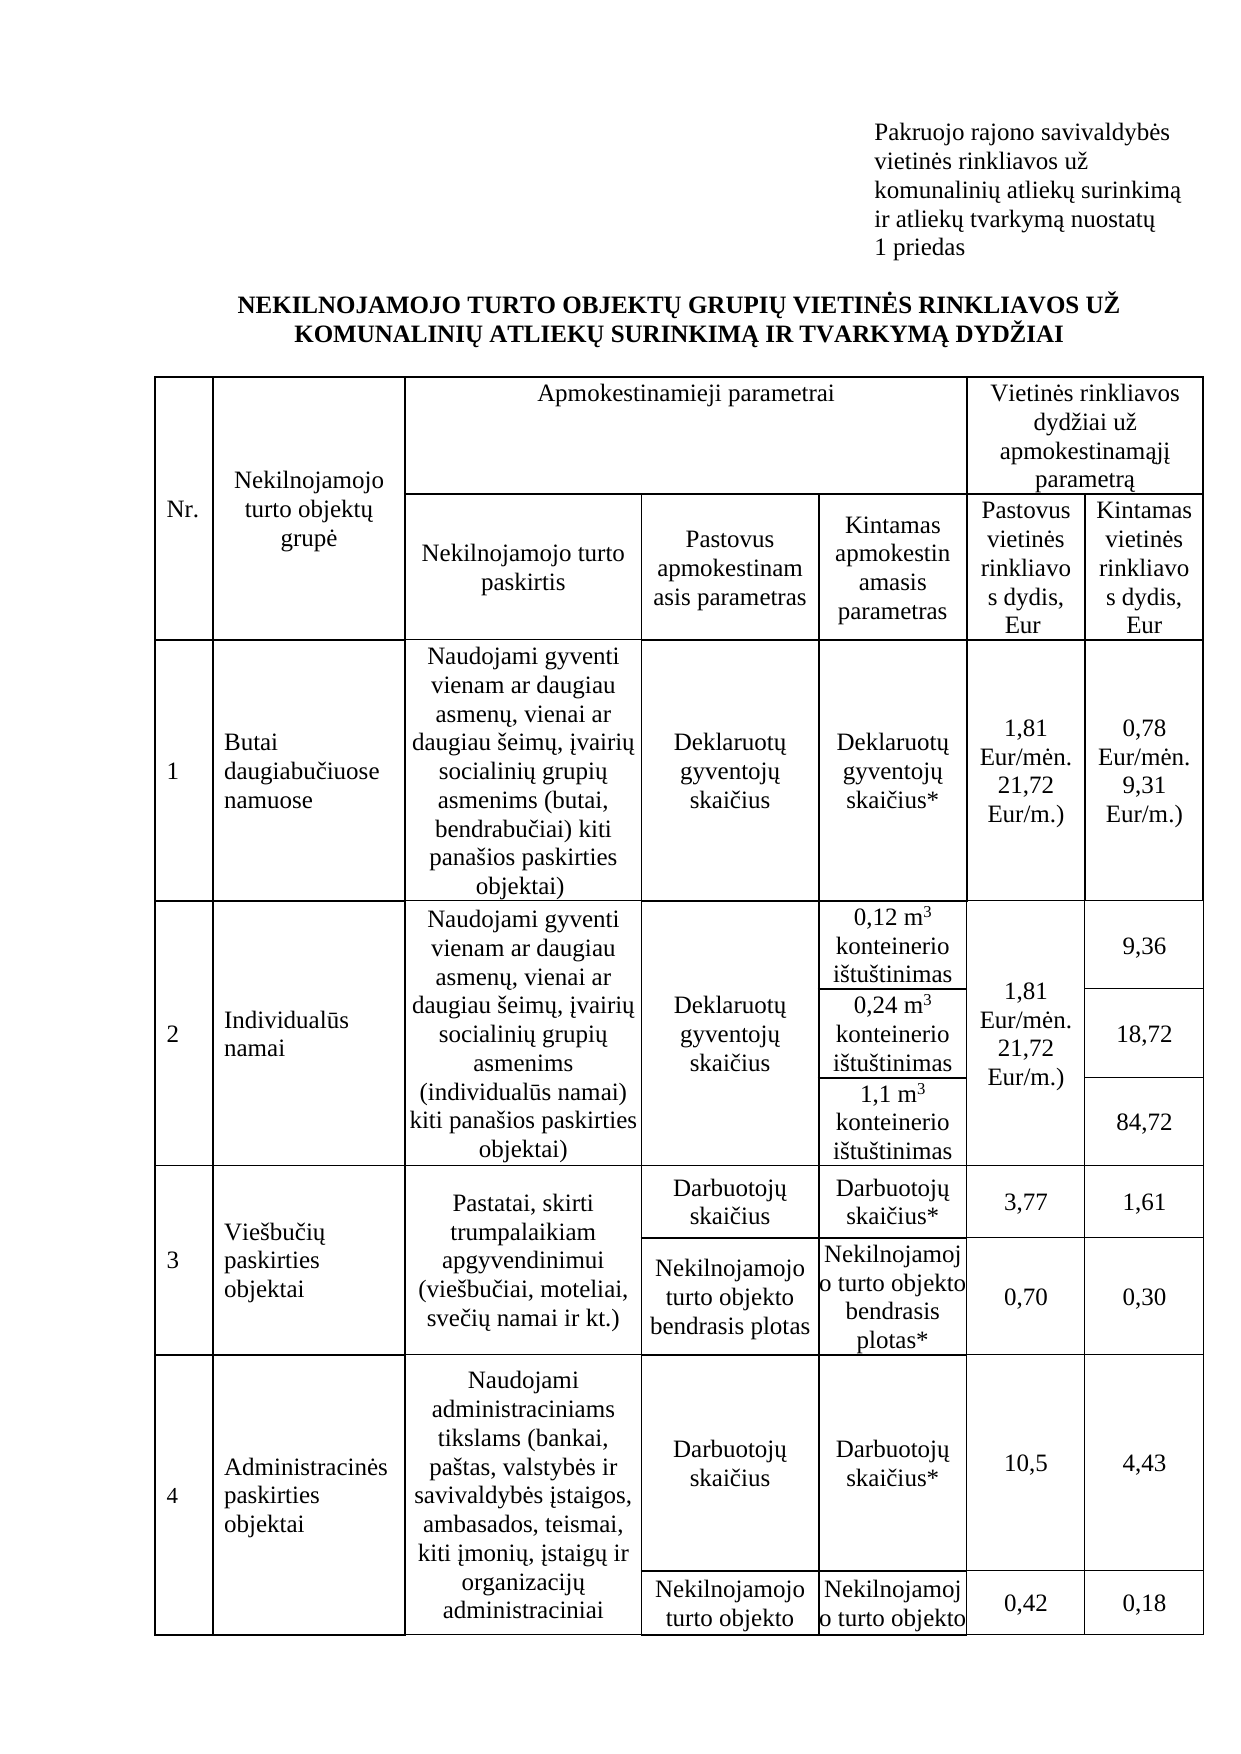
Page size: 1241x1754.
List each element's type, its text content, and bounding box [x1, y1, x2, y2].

table_cell 0,18 [1085, 1571, 1203, 1634]
table_cell 2 [156, 902, 212, 1165]
table_cell Nekilnojamojo turto objekto [820, 1572, 966, 1634]
table_cell 1,81 Eur/mėn. 21,72 Eur/m.) [967, 901, 1084, 1165]
table_cell Deklaruotų gyventojų skaičius [642, 902, 818, 1165]
table_cell 4 [156, 1356, 212, 1634]
table_cell Darbuotojų skaičius* [820, 1166, 966, 1237]
table_header Apmokestinamieji parametrai [406, 378, 966, 493]
table_cell Administracinės paskirties objektai [214, 1356, 404, 1634]
table_cell Darbuotojų skaičius [642, 1166, 818, 1237]
table_cell Naudojami gyventi vienam ar daugiau asmenų, vienai ar daugiau šeimų, įvairių socialinių grupių asmenims (individualūs namai) kiti panašios paskirties objektai) [406, 901, 641, 1165]
text 1 priedas [874, 232, 1181, 261]
table_cell 1,1 m3 konteinerio ištuštinimas [820, 1079, 966, 1165]
table_cell 0,70 [967, 1238, 1084, 1354]
table_header Nr. [156, 378, 212, 639]
table_cell 0,30 [1085, 1238, 1203, 1354]
table_cell 18,72 [1085, 989, 1203, 1077]
text vietinės rinkliavos už [874, 146, 1181, 175]
table_cell 0,78 Eur/mėn. 9,31 Eur/m.) [1086, 641, 1202, 900]
text ir atliekų tvarkymą nuostatų [874, 204, 1181, 232]
table_cell 1,81 Eur/mėn. 21,72 Eur/m.) [968, 641, 1084, 900]
table_cell 0,24 m3 konteinerio ištuštinimas [820, 990, 966, 1077]
table_cell Deklaruotų gyventojų skaičius [642, 641, 818, 900]
table_cell Pastovus vietinės rinkliavos dydis, Eur [968, 495, 1084, 639]
table_cell 10,5 [967, 1355, 1084, 1569]
table_cell Butai daugiabučiuose namuose [214, 641, 404, 900]
table_cell 84,72 [1085, 1078, 1203, 1165]
table_cell 3,77 [967, 1166, 1084, 1237]
table_cell Nekilnojamojo turto objekto bendrasis plotas [642, 1239, 818, 1354]
table_cell 1 [156, 641, 212, 900]
table_header Vietinės rinkliavos dydžiai už apmokestinamąjį parametrą [968, 378, 1202, 493]
table_cell 0,12 m3 konteinerio ištuštinimas [820, 902, 966, 988]
table_cell Individualūs namai [214, 902, 404, 1165]
table_cell Kintamas apmokestinamasis parametras [820, 495, 966, 639]
table_cell Nekilnojamojo turto objekto [642, 1572, 818, 1634]
table_cell 0,42 [967, 1571, 1084, 1634]
table_cell 1,61 [1085, 1166, 1203, 1237]
text NEKILNOJAMOJO TURTO OBJEKTŲ GRUPIŲ VIETINĖS RINKLIAVOS UŽ KOMUNALINIŲ ATLIEKŲ SURINKIMĄ IR TVARKYMĄ DYDŽIAI [177, 290, 1181, 347]
table_header Nekilnojamojo turto objektų grupė [214, 378, 404, 639]
table_cell Viešbučių paskirties objektai [214, 1166, 404, 1354]
table_cell 9,36 [1085, 901, 1203, 988]
table_cell Nekilnojamojo turto paskirtis [406, 495, 641, 639]
table_cell Darbuotojų skaičius [642, 1356, 818, 1569]
table_cell Pastatai, skirti trumpalaikiam apgyvendinimui (viešbučiai, moteliai, svečių namai ir kt.) [406, 1166, 641, 1354]
table_cell Kintamas vietinės rinkliavos dydis, Eur [1086, 495, 1202, 639]
table_cell Pastovus apmokestinamasis parametras [642, 495, 818, 639]
table_cell Nekilnojamojo turto objekto bendrasis plotas* [820, 1239, 966, 1354]
table_cell Naudojami administraciniams tikslams (bankai, paštas, valstybės ir savivaldybės įstaigos, ambasados, teismai, kiti įmonių, įstaigų ir organizacijų administraciniai pastatai arba kitos paskirties pastatų dalis, naudojama administracinei veiklai, ir kiti panašios paskirties objektai) [406, 1355, 641, 1634]
table_cell Deklaruotų gyventojų skaičius* [820, 641, 966, 900]
table_cell Darbuotojų skaičius* [820, 1356, 966, 1569]
table_cell 4,43 [1085, 1355, 1203, 1569]
text Pakruojo rajono savivaldybės [874, 117, 1181, 146]
table_cell 3 [156, 1166, 212, 1354]
text komunalinių atliekų surinkimą [874, 175, 1181, 204]
table_cell Naudojami gyventi vienam ar daugiau asmenų, vienai ar daugiau šeimų, įvairių socialinių grupių asmenims (butai, bendrabučiai) kiti panašios paskirties objektai) [406, 640, 641, 900]
